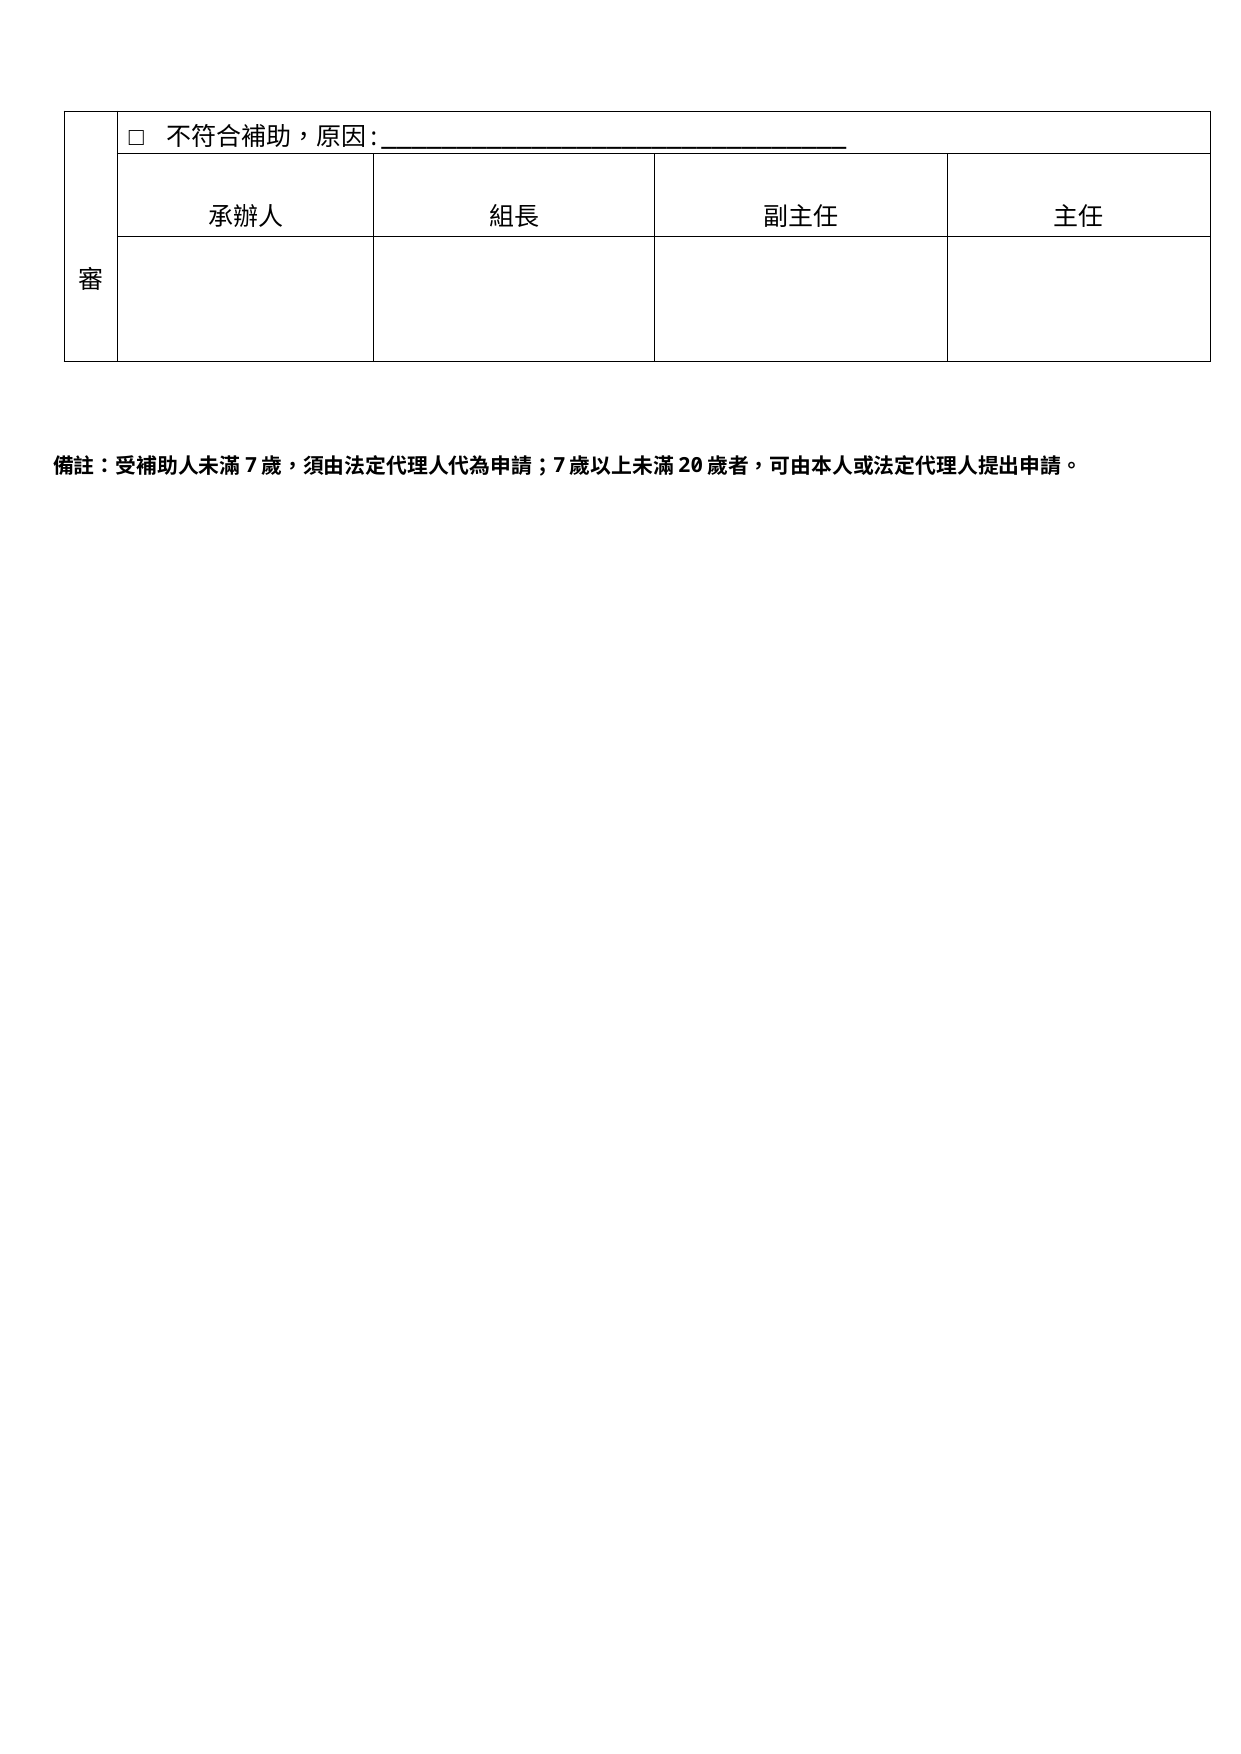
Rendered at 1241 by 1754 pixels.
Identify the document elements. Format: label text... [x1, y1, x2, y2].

table_cell 審 [65, 112, 117, 361]
table_cell 符合補助：緊急生活扶助：___個月；非屬全民健康保險給付範圍之醫療費用：____元整；心理諮商時數：___小時；房屋租金費用：___個月；子女生活費用：___個月；機票費用：__ ___元整；訴訟費用： 元整；律師費用： 元整；其他經本中心評估認有必要之費用 元整 不符合補助，原因:_______________________________ [118, 112, 1210, 153]
table_cell [948, 237, 1210, 361]
table_cell 副主任 [655, 154, 947, 236]
table_cell 主任 [948, 154, 1210, 236]
text 備註：受補助人未滿7歲，須由法定代理人代為申請；7歲以上未滿20歲者，可由本人或法定代理人提出申請。 [53, 423, 1239, 486]
table_cell [118, 237, 373, 361]
table_cell 承辦人 [118, 154, 373, 236]
table_cell 組長 [374, 154, 654, 236]
table_cell [655, 237, 947, 361]
table_cell [374, 237, 654, 361]
